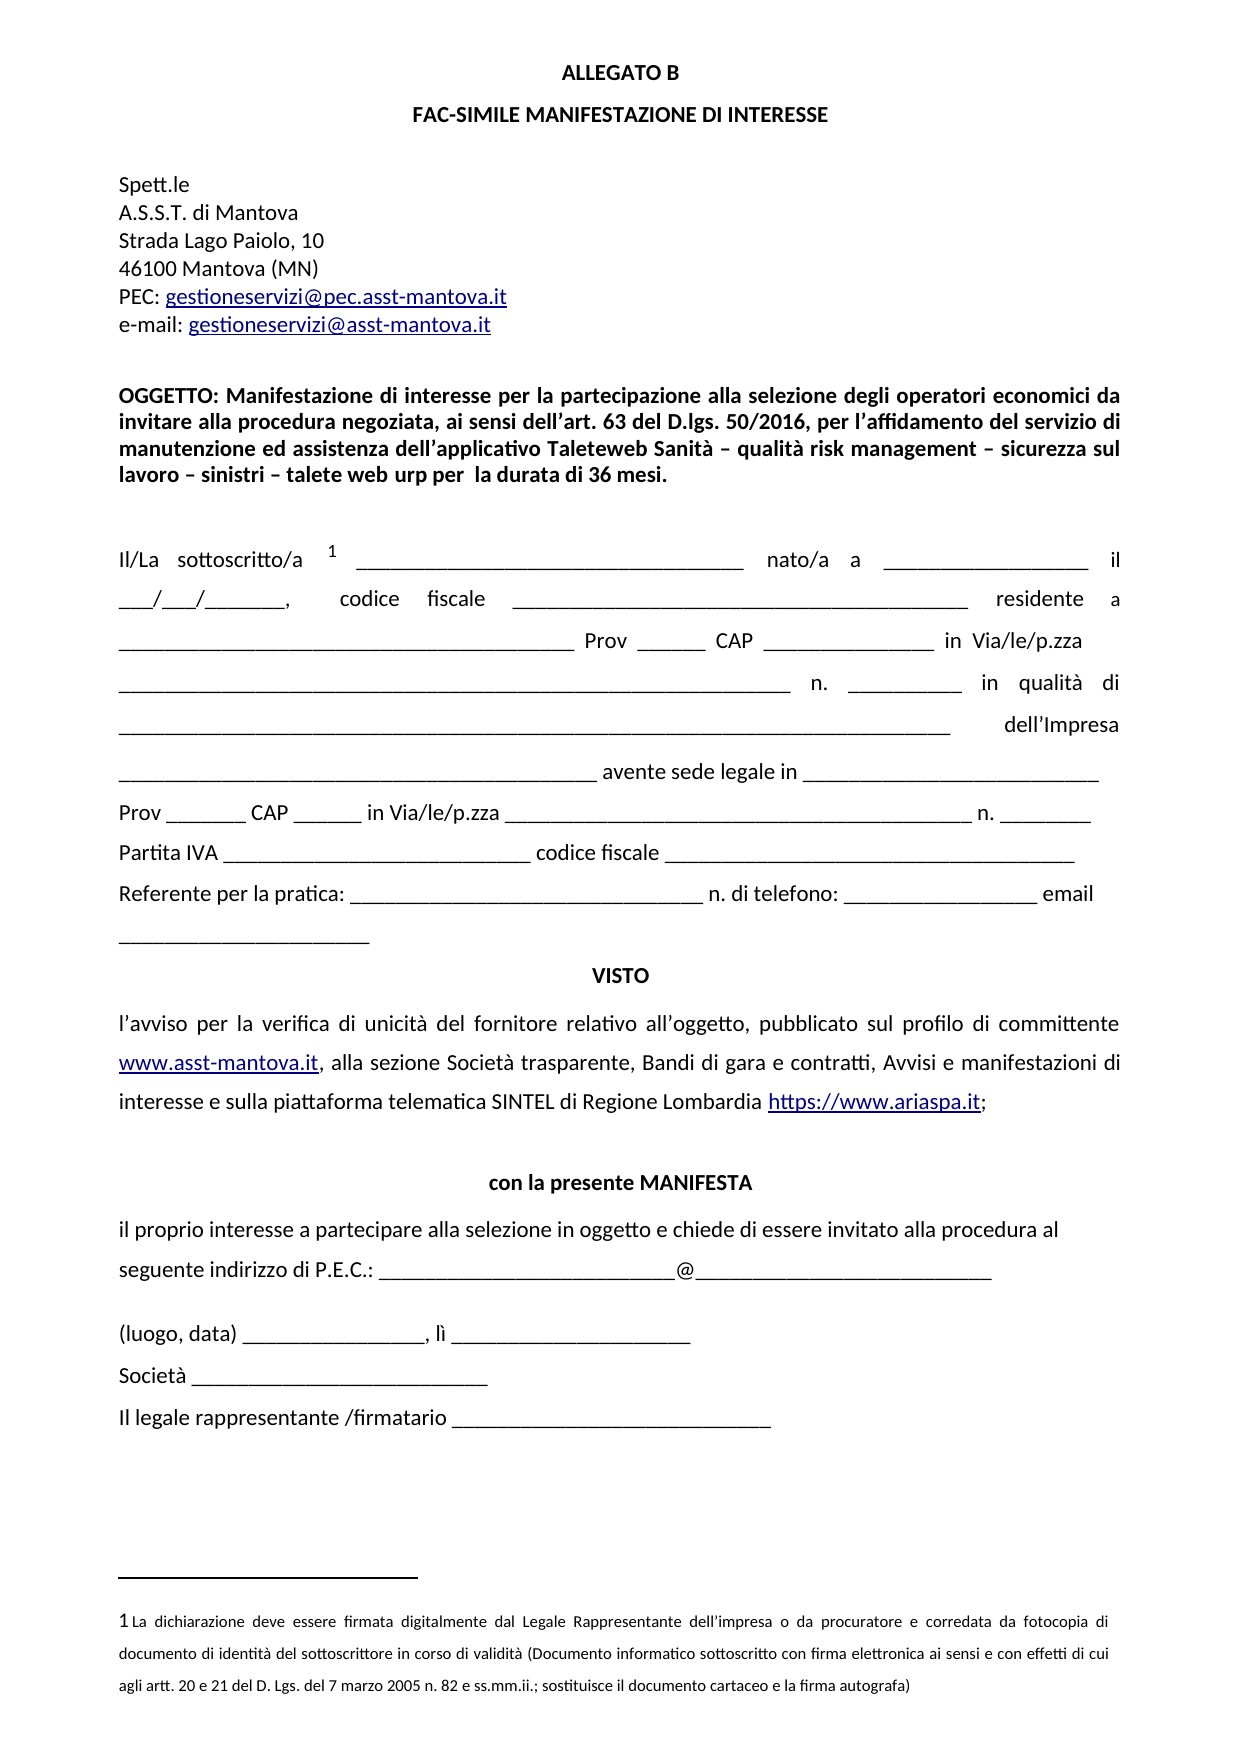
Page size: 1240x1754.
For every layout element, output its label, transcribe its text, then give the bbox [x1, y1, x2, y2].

text (luogo, data) ________________, lì _____________________ [119, 1319, 1122, 1347]
text FAC-SIMILE MANIFESTAZIONE DI INTERESSE [118, 100, 1123, 128]
text Il legale rappresentante /firmatario ____________________________ [119, 1403, 1122, 1431]
text __________________________________________ avente sede legale in __________________________ Prov _______ CAP ______ in Via/le/p.zza _________________________________________ n. ________ Partita IVA ___________________________ codice fiscale ____________________________________ Referente per la pratica: _______________________________ n. di telefono: _________________ email ______________________ [119, 757, 1122, 948]
text ALLEGATO B [118, 58, 1123, 86]
text 46100 Mantova (MN) [119, 254, 1122, 282]
text Spett.le [119, 170, 1122, 198]
text _________________________________________________________________________ dell’Impresa [119, 710, 1122, 738]
text Il/La sottoscritto/a 1 __________________________________ nato/a a __________________ il [119, 542, 1122, 574]
text il proprio interesse a partecipare alla selezione in oggetto e chiede di essere invitato alla procedura al seguente indirizzo di P.E.C.: __________________________@__________________________ [119, 1216, 1122, 1283]
text ___/___/_______, codice fiscale ________________________________________ residente a [119, 584, 1122, 612]
text ___________________________________________________________ n. __________ in qualità di [119, 668, 1122, 696]
text ________________________________________ Prov ______ CAP _______________ in Via/le/p.zza [119, 626, 1122, 654]
text Società __________________________ [119, 1361, 1122, 1389]
text e-mail: gestioneservizi@asst-mantova.it [119, 310, 1122, 338]
list La dichiarazione deve essere firmata digitalmente dal Legale Rappresentante dell’impresa o da procuratore e corredata da fotocopia di documento di identità del sottoscrittore in corso di validità (Documento informatico sottoscritto con firma elettronica ai sensi e con effetti di cui agli artt. 20 e 21 del D. Lgs. del 7 marzo 2005 n. 82 e ss.mm.ii.; sostituisce il documento cartaceo e la firma autografa) [118, 1607, 1110, 1695]
text Strada Lago Paiolo, 10 [119, 226, 1122, 254]
text A.S.S.T. di Mantova [119, 198, 1122, 226]
text VISTO [118, 962, 1123, 990]
text PEC: gestioneservizi@pec.asst-mantova.it [119, 282, 1122, 310]
text l’avviso per la verifica di unicità del fornitore relativo all’oggetto, pubblicato sul profilo di committente www.asst-mantova.it, alla sezione Società trasparente, Bandi di gara e contratti, Avvisi e manifestazioni di interesse e sulla piattaforma telematica SINTEL di Regione Lombardia https://www.ariaspa.it; [119, 1009, 1122, 1115]
text con la presente MANIFESTA [118, 1168, 1123, 1196]
text OGGETTO: Manifestazione di interesse per la partecipazione alla selezione degli operatori economici da invitare alla procedura negoziata, ai sensi dell’art. 63 del D.lgs. 50/2016, per l’affidamento del servizio di manutenzione ed assistenza dell’applicativo Taleteweb Sanità – qualità risk management – sicurezza sul lavoro – sinistri – talete web urp per la durata di 36 mesi. [119, 382, 1122, 488]
